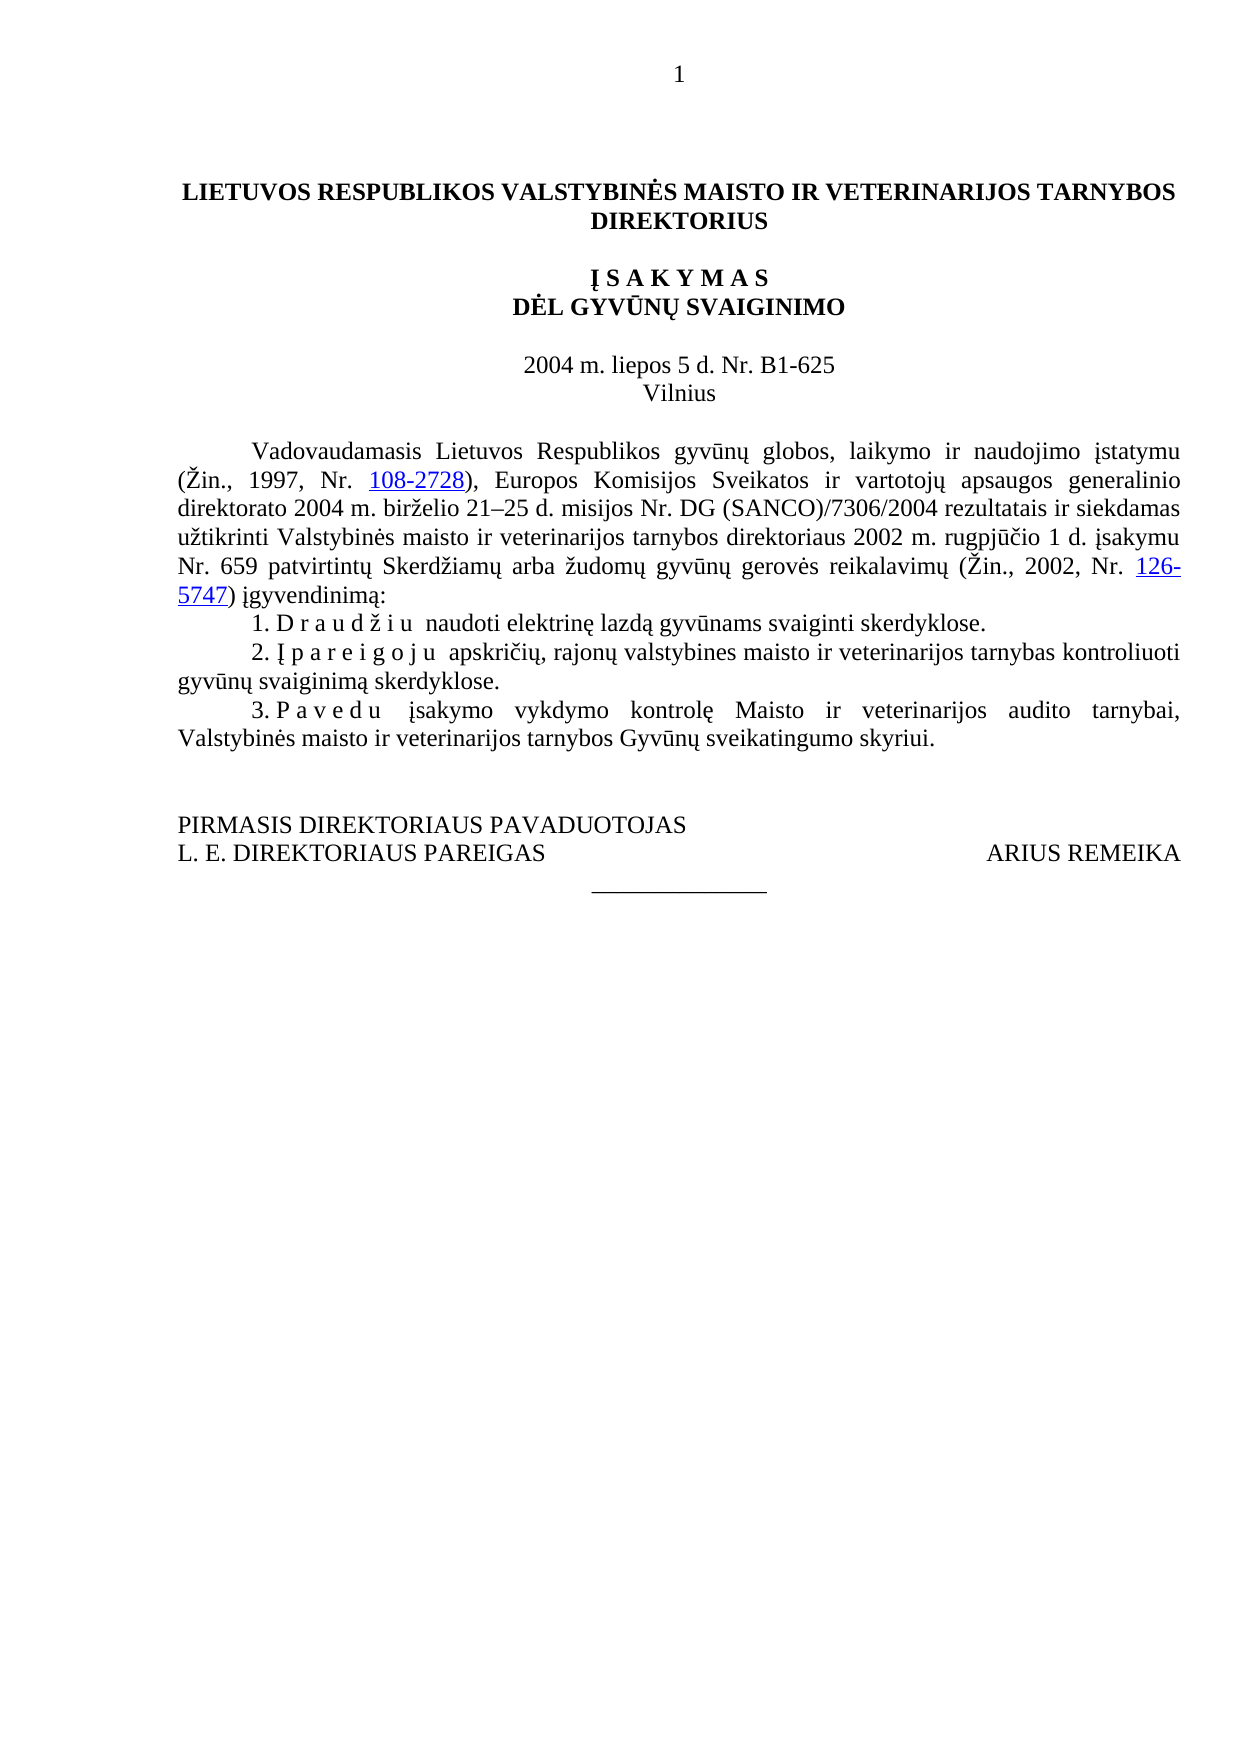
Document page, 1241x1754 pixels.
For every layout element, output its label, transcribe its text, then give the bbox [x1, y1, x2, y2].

text 2004 m. liepos 5 d. Nr. B1-625 [177, 350, 1181, 378]
text Į S A K Y M A S [177, 263, 1181, 292]
text 2. Įpareigoju apskričių, rajonų valstybines maisto ir veterinarijos tarnybas kontroliuoti gyvūnų svaiginimą skerdyklose. [177, 637, 1181, 695]
text LIETUVOS RESPUBLIKOS VALSTYBINĖS MAISTO IR VETERINARIJOS TARNYBOS DIREKTORIUS [177, 177, 1181, 235]
text Pirmasis direktoriaus pavaduotojas [177, 810, 1181, 838]
text 3.Pavedu įsakymo vykdymo kontrolę Maisto ir veterinarijos audito tarnybai, Valstybinės maisto ir veterinarijos tarnybos Gyvūnų sveikatingumo skyriui. [177, 695, 1181, 752]
text ______________ [177, 867, 1181, 896]
text DĖL GYVŪNŲ SVAIGINIMO [177, 292, 1181, 321]
text Vilnius [177, 378, 1181, 407]
text l. e. direktoriaus pareigas arius Remeika [177, 838, 1181, 867]
text 1.Draudžiu naudoti elektrinę lazdą gyvūnams svaiginti skerdyklose. [177, 608, 1181, 637]
text Vadovaudamasis Lietuvos Respublikos gyvūnų globos, laikymo ir naudojimo įstatymu (Žin., 1997, Nr. 108-2728), Europos Komisijos Sveikatos ir vartotojų apsaugos generalinio direktorato 2004 m. birželio 21–25 d. misijos Nr. DG (SANCO)/7306/2004 rezultatais ir siekdamas užtikrinti Valstybinės maisto ir veterinarijos tarnybos direktoriaus 2002 m. rugpjūčio 1 d. įsakymu Nr. 659 patvirtintų Skerdžiamų arba žudomų gyvūnų gerovės reikalavimų (Žin., 2002, Nr. 126-5747) įgyvendinimą: [177, 436, 1181, 608]
